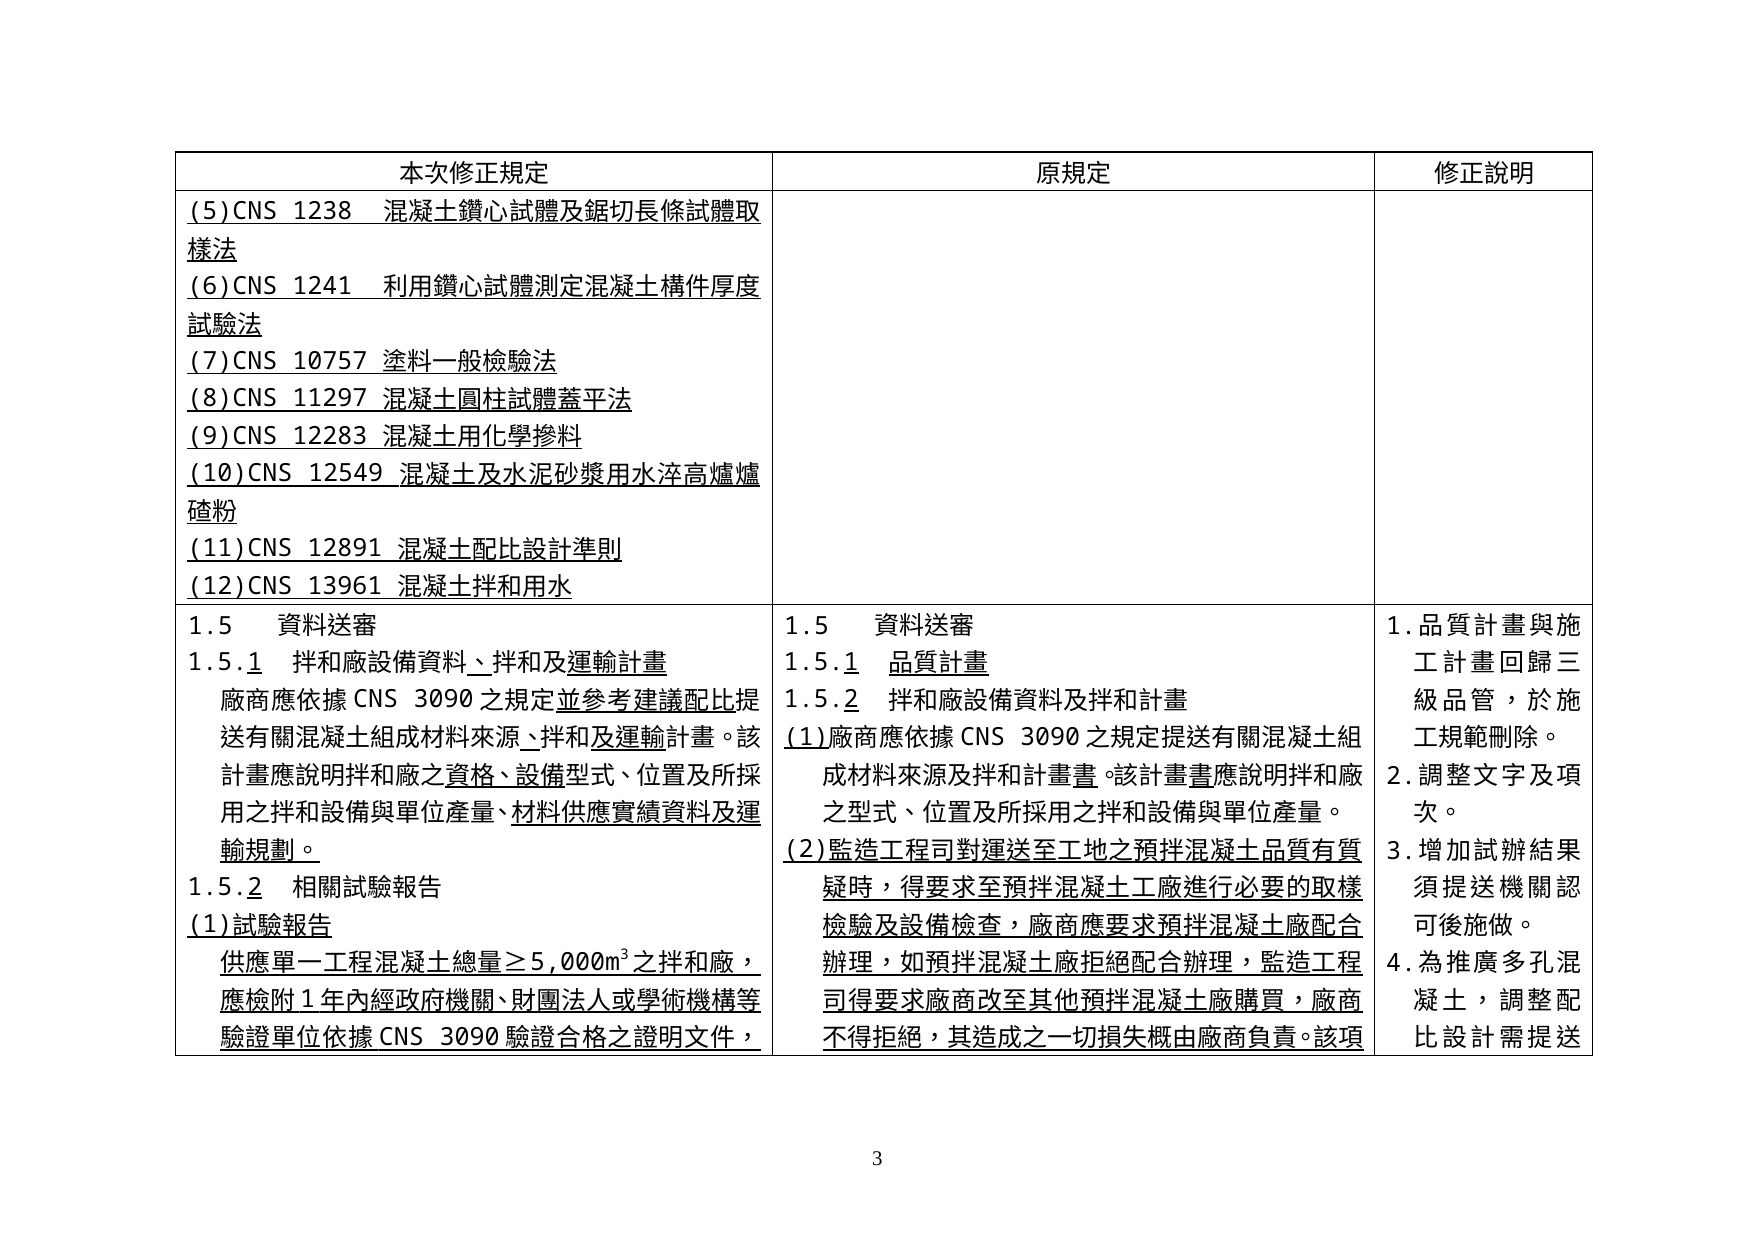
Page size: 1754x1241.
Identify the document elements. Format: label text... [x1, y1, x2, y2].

table_cell [1375, 191, 1592, 603]
table_cell 1.5 資料送審 1.5.1 品質計畫 1.5.2 拌和廠設備資料及拌和計畫 (1)廠商應依據CNS 3090之規定提送有關混凝土組成材料來源及拌和計畫書。該計畫書應說明拌和廠之型式、位置及所採用之拌和設備與單位產量。 (2)監造工程司對運送至工地之預拌混凝土品質有質疑時，得要求至預拌混凝土工廠進行必要的取樣檢驗及設備檢查，廠商應要求預拌混凝土廠配合辦理，如預拌混凝土廠拒絕配合辦理，監造工程司得要求廠商改至其他預拌混凝土廠購買，廠商不得拒絕，其造成之一切損失概由廠商負責。該項 [773, 605, 1374, 1054]
table_cell 1.品質計畫與施工計畫回歸三級品管，於施工規範刪除。 2.調整文字及項次。 3.增加試辦結果須提送機關認可後施做。 4.為推廣多孔混凝土，調整配比設計需提送 [1375, 605, 1592, 1054]
table_header 原規定 [773, 153, 1374, 190]
table_cell [773, 191, 1374, 603]
table_cell 1.5 資料送審 1.5.1 拌和廠設備資料、拌和及運輸計畫 廠商應依據CNS 3090之規定並參考建議配比提送有關混凝土組成材料來源、拌和及運輸計畫。該計畫應說明拌和廠之資格、設備型式、位置及所採用之拌和設備與單位產量、材料供應實績資料及運輸規劃。 1.5.2 相關試驗報告 (1)試驗報告 供應單一工程混凝土總量≥5,000m3之拌和廠，應檢附1年內經政府機關、財團法人或學術機構等驗證單位依據CNS 3090驗證合格之證明文件， [176, 605, 772, 1054]
table_header 本次修正規定 [176, 153, 772, 190]
table_cell (5)CNS 1238 混凝土鑽心試體及鋸切長條試體取樣法 (6)CNS 1241 利用鑽心試體測定混凝土構件厚度試驗法 (7)CNS 10757 塗料一般檢驗法 (8)CNS 11297 混凝土圓柱試體蓋平法 (9)CNS 12283 混凝土用化學摻料 (10)CNS 12549 混凝土及水泥砂漿用水淬高爐爐碴粉 (11)CNS 12891 混凝土配比設計準則 (12)CNS 13961 混凝土拌和用水 [176, 191, 772, 603]
table_header 修正說明 [1375, 153, 1592, 190]
